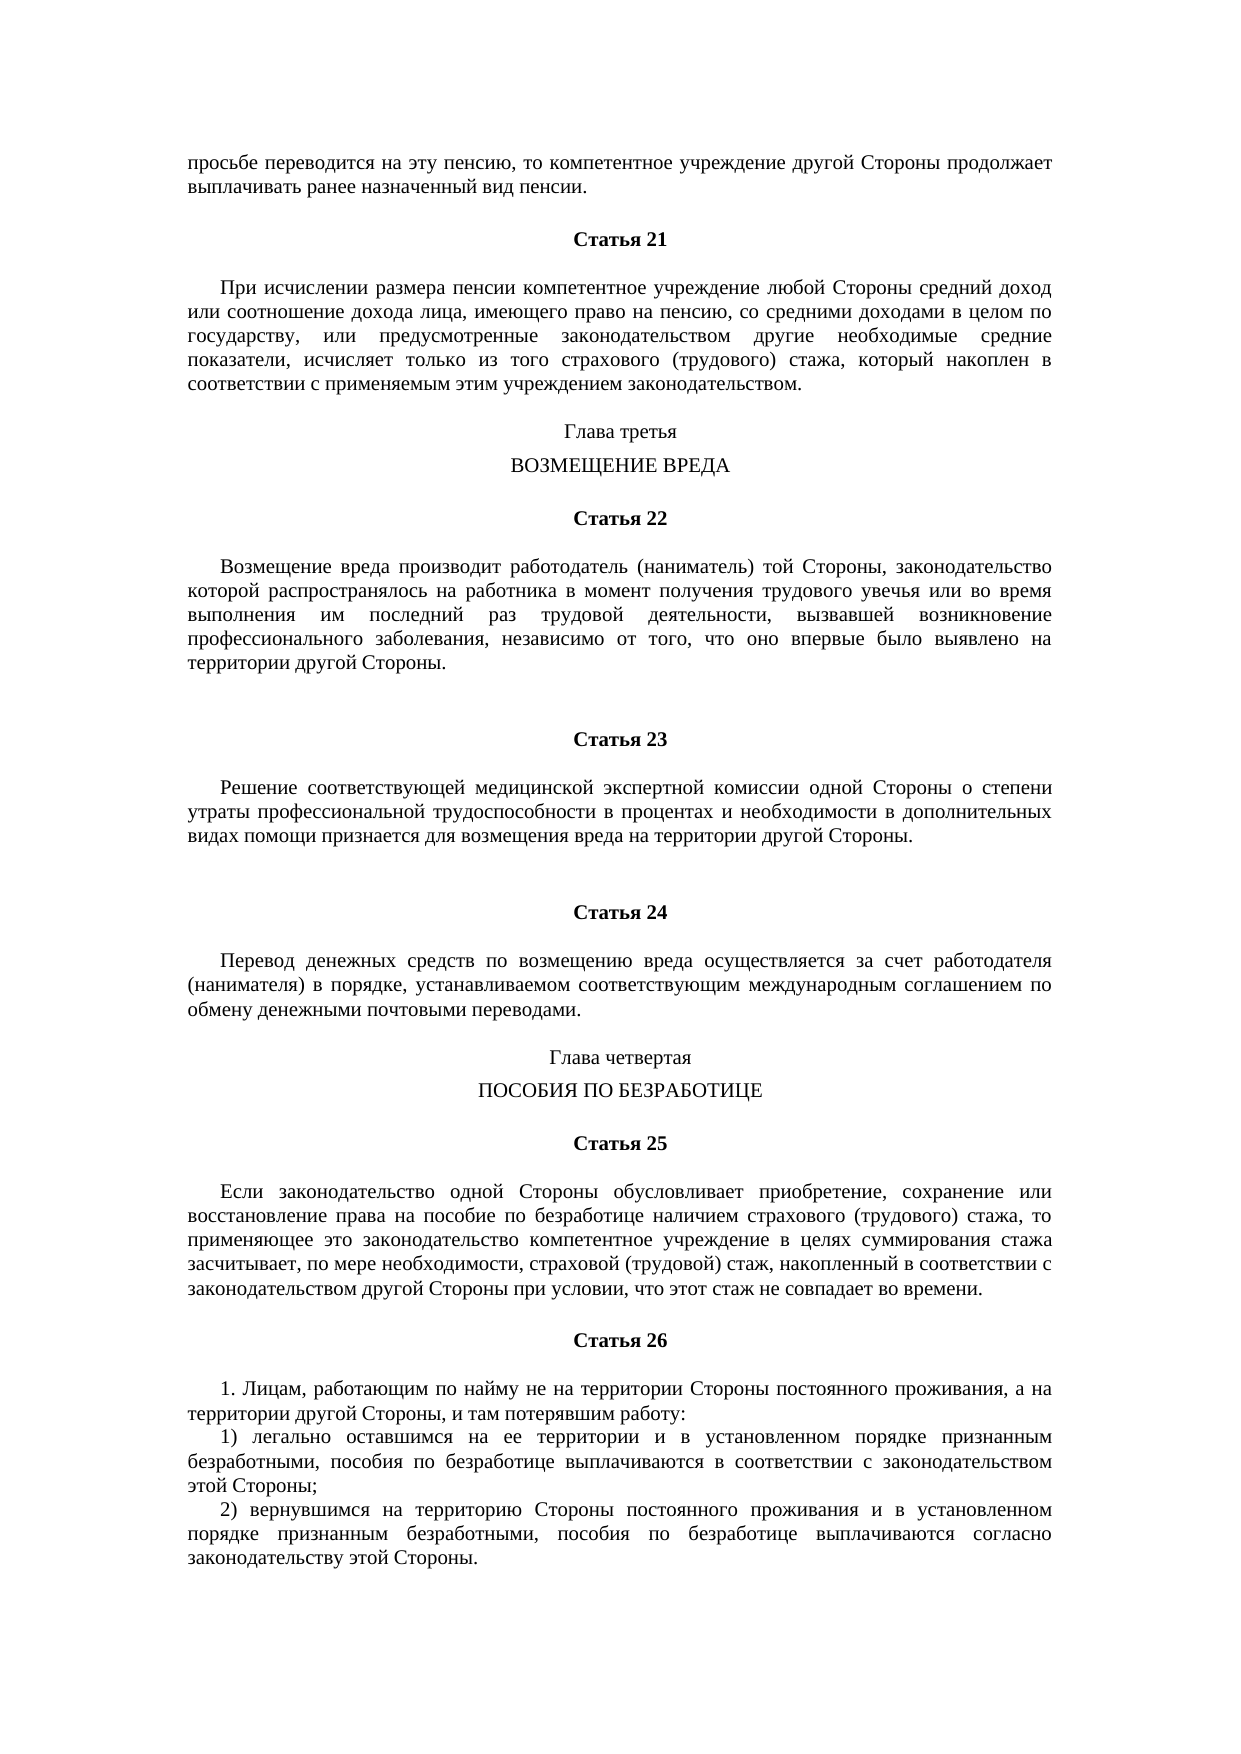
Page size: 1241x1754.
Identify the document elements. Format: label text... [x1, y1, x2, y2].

text Статья 22 [187, 506, 1053, 530]
text просьбе переводится на эту пенсию, то компетентное учреждение другой Стороны продолжает выплачивать ранее назначенный вид пенсии. [187, 150, 1053, 198]
text Возмещение вреда [187, 453, 1053, 477]
text Статья 26 [187, 1328, 1053, 1352]
text Статья 24 [187, 900, 1053, 924]
text Возмещение вреда производит работодатель (наниматель) той Стороны, законодательство которой распространялось на работника в момент получения трудового увечья или во время выполнения им последний раз трудовой деятельности, вызвавшей возникновение профессионального заболевания, независимо от того, что оно впервые было выявлено на территории другой Стороны. [187, 554, 1053, 674]
text Статья 21 [187, 227, 1053, 251]
text Перевод денежных средств по возмещению вреда осуществляется за счет работодателя (нанимателя) в порядке, устанавливаемом соответствующим международным соглашением по обмену денежными почтовыми переводами. [187, 948, 1053, 1021]
text 2) вернувшимся на территорию Стороны постоянного проживания и в установленном порядке признанным безработными, пособия по безработице выплачиваются согласно законодательству этой Стороны. [187, 1497, 1053, 1569]
text Решение соответствующей медицинской экспертной комиссии одной Стороны о степени утраты профессиональной трудоспособности в процентах и необходимости в дополнительных видах помощи признается для возмещения вреда на территории другой Стороны. [187, 775, 1053, 847]
text Статья 23 [187, 727, 1053, 751]
text 1. Лицам, работающим по найму не на территории Стороны постоянного проживания, а на территории другой Стороны, и там потерявшим работу: [187, 1376, 1053, 1424]
text Глава четвертая [187, 1044, 1053, 1069]
text 1) легально оставшимся на ее территории и в установленном порядке признанным безработными, пособия по безработице выплачиваются в соответствии с законодательством этой Стороны; [187, 1424, 1053, 1497]
text Если законодательство одной Стороны обусловливает приобретение, сохранение или восстановление права на пособие по безработице наличием страхового (трудового) стажа, то применяющее это законодательство компетентное учреждение в целях суммирования стажа засчитывает, по мере необходимости, страховой (трудовой) стаж, накопленный в соответствии с законодательством другой Стороны при условии, что этот стаж не совпадает во времени. [187, 1179, 1053, 1299]
text При исчислении размера пенсии компетентное учреждение любой Стороны средний доход или соотношение дохода лица, имеющего право на пенсию, со средними доходами в целом по государству, или предусмотренные законодательством другие необходимые средние показатели, исчисляет только из того страхового (трудового) стажа, который накоплен в соответствии с применяемым этим учреждением законодательством. [187, 275, 1053, 395]
text Статья 25 [187, 1131, 1053, 1155]
text ПособиЯ по безработице [187, 1078, 1053, 1102]
text Глава третья [187, 419, 1053, 443]
